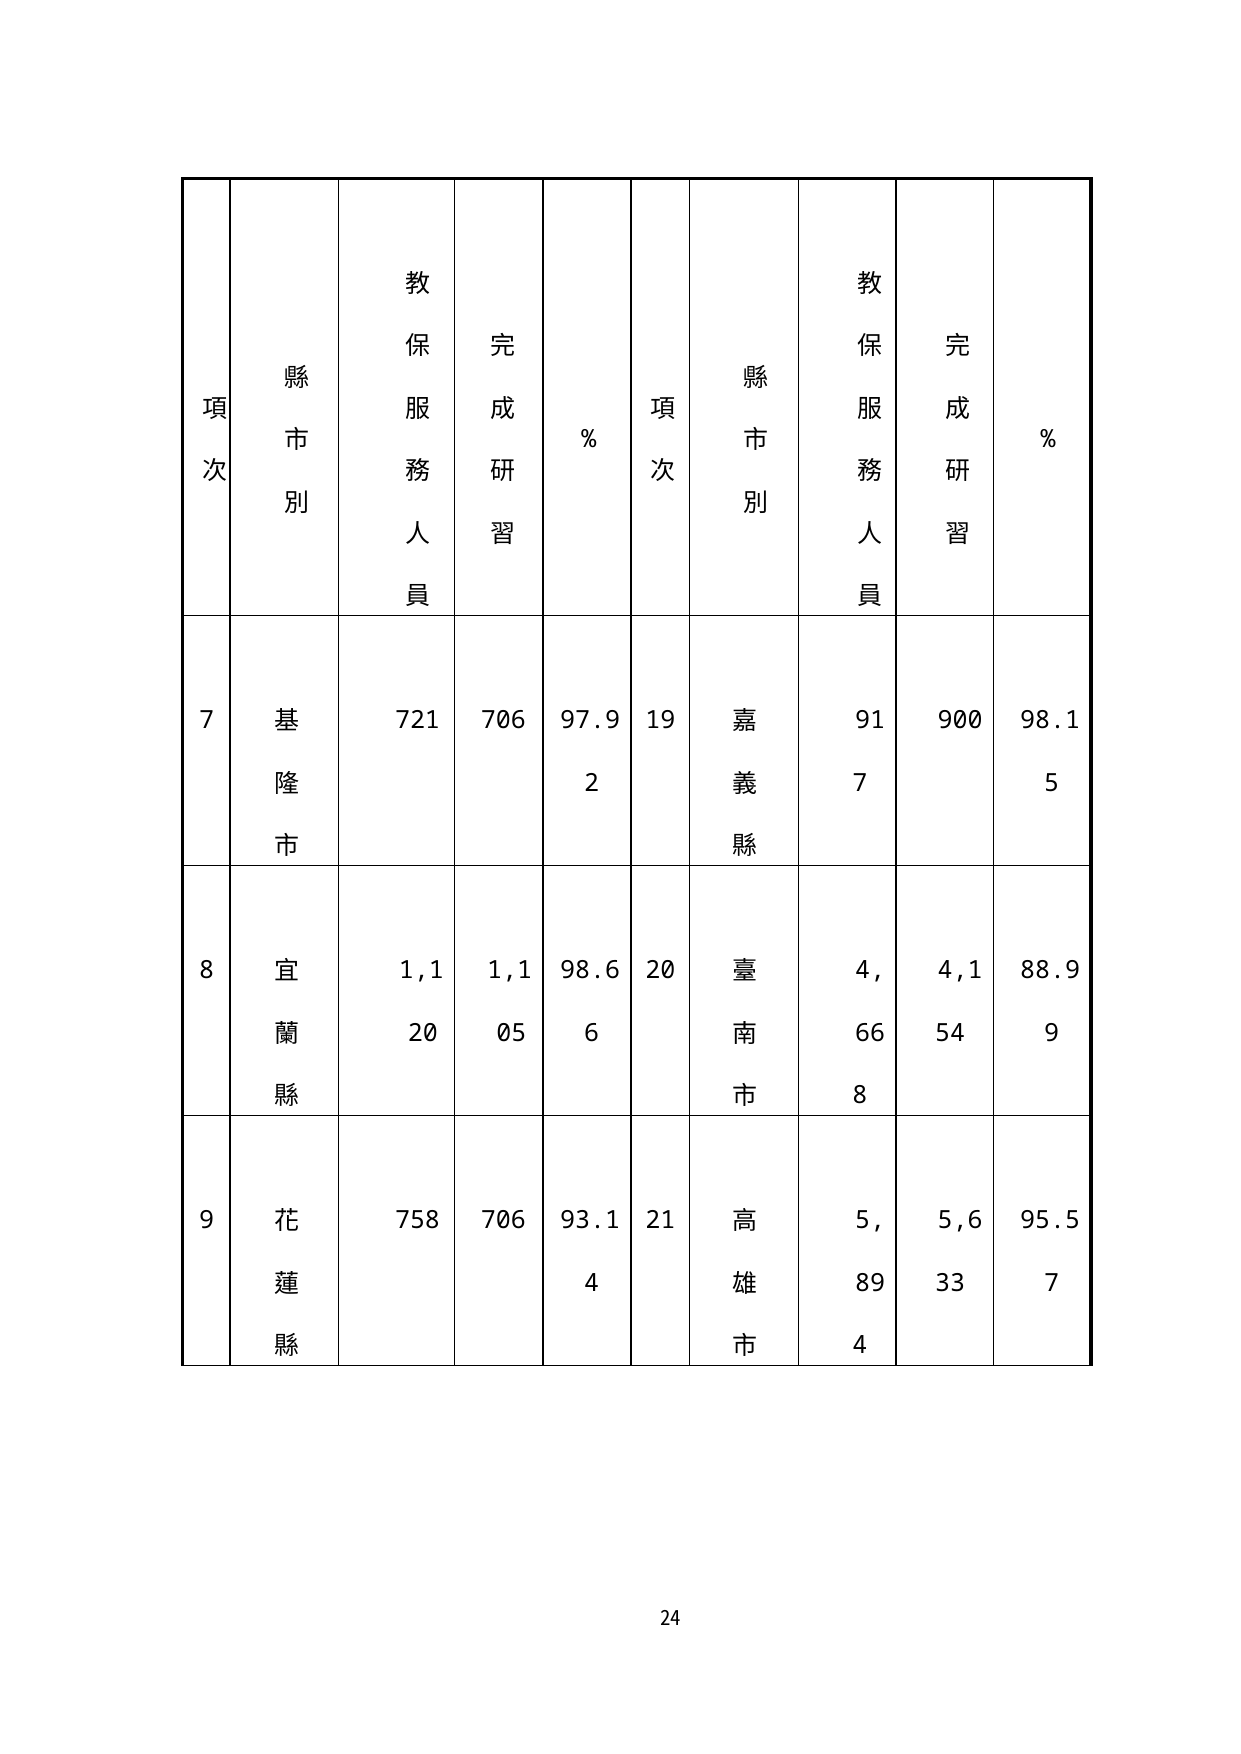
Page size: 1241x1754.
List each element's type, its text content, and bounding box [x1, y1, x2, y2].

table_header 縣市別 [231, 180, 338, 615]
table_header % [544, 180, 630, 615]
table_header 完成研習 [897, 180, 993, 615]
table_header 項次 [632, 180, 689, 615]
table_cell 基隆市 [231, 616, 338, 865]
table_cell 宜蘭縣 [231, 866, 338, 1115]
table_cell 8 [184, 866, 229, 1115]
table_cell 9 [184, 1116, 229, 1365]
table_cell 98.15 [994, 616, 1089, 865]
table_cell 臺南市 [690, 866, 798, 1115]
table_cell 95.57 [994, 1116, 1089, 1365]
table_header 教保服務人員 [799, 180, 895, 615]
table_cell 1,105 [455, 866, 542, 1115]
table_cell 93.14 [544, 1116, 630, 1365]
table_cell 花蓮縣 [231, 1116, 338, 1365]
table_header % [994, 180, 1089, 615]
table_cell 88.99 [994, 866, 1089, 1115]
table_cell 917 [799, 616, 895, 865]
table_cell 19 [632, 616, 689, 865]
table_cell 758 [339, 1116, 454, 1365]
table_header 項次 [184, 180, 229, 615]
table_header 完成研習 [455, 180, 542, 615]
table_header 教保服務人員 [339, 180, 454, 615]
table_cell 900 [897, 616, 993, 865]
table_cell 98.66 [544, 866, 630, 1115]
table_cell 7 [184, 616, 229, 865]
table_cell 20 [632, 866, 689, 1115]
table_header 縣市別 [690, 180, 798, 615]
table_cell 1,120 [339, 866, 454, 1115]
table_cell 721 [339, 616, 454, 865]
table_cell 706 [455, 616, 542, 865]
table_cell 高雄市 [690, 1116, 798, 1365]
table_cell 4,154 [897, 866, 993, 1115]
table_cell 97.92 [544, 616, 630, 865]
table_cell 嘉義縣 [690, 616, 798, 865]
table_cell 21 [632, 1116, 689, 1365]
table_cell 5,894 [799, 1116, 895, 1365]
table_cell 4,668 [799, 866, 895, 1115]
table_cell 5,633 [897, 1116, 993, 1365]
table_cell 706 [455, 1116, 542, 1365]
